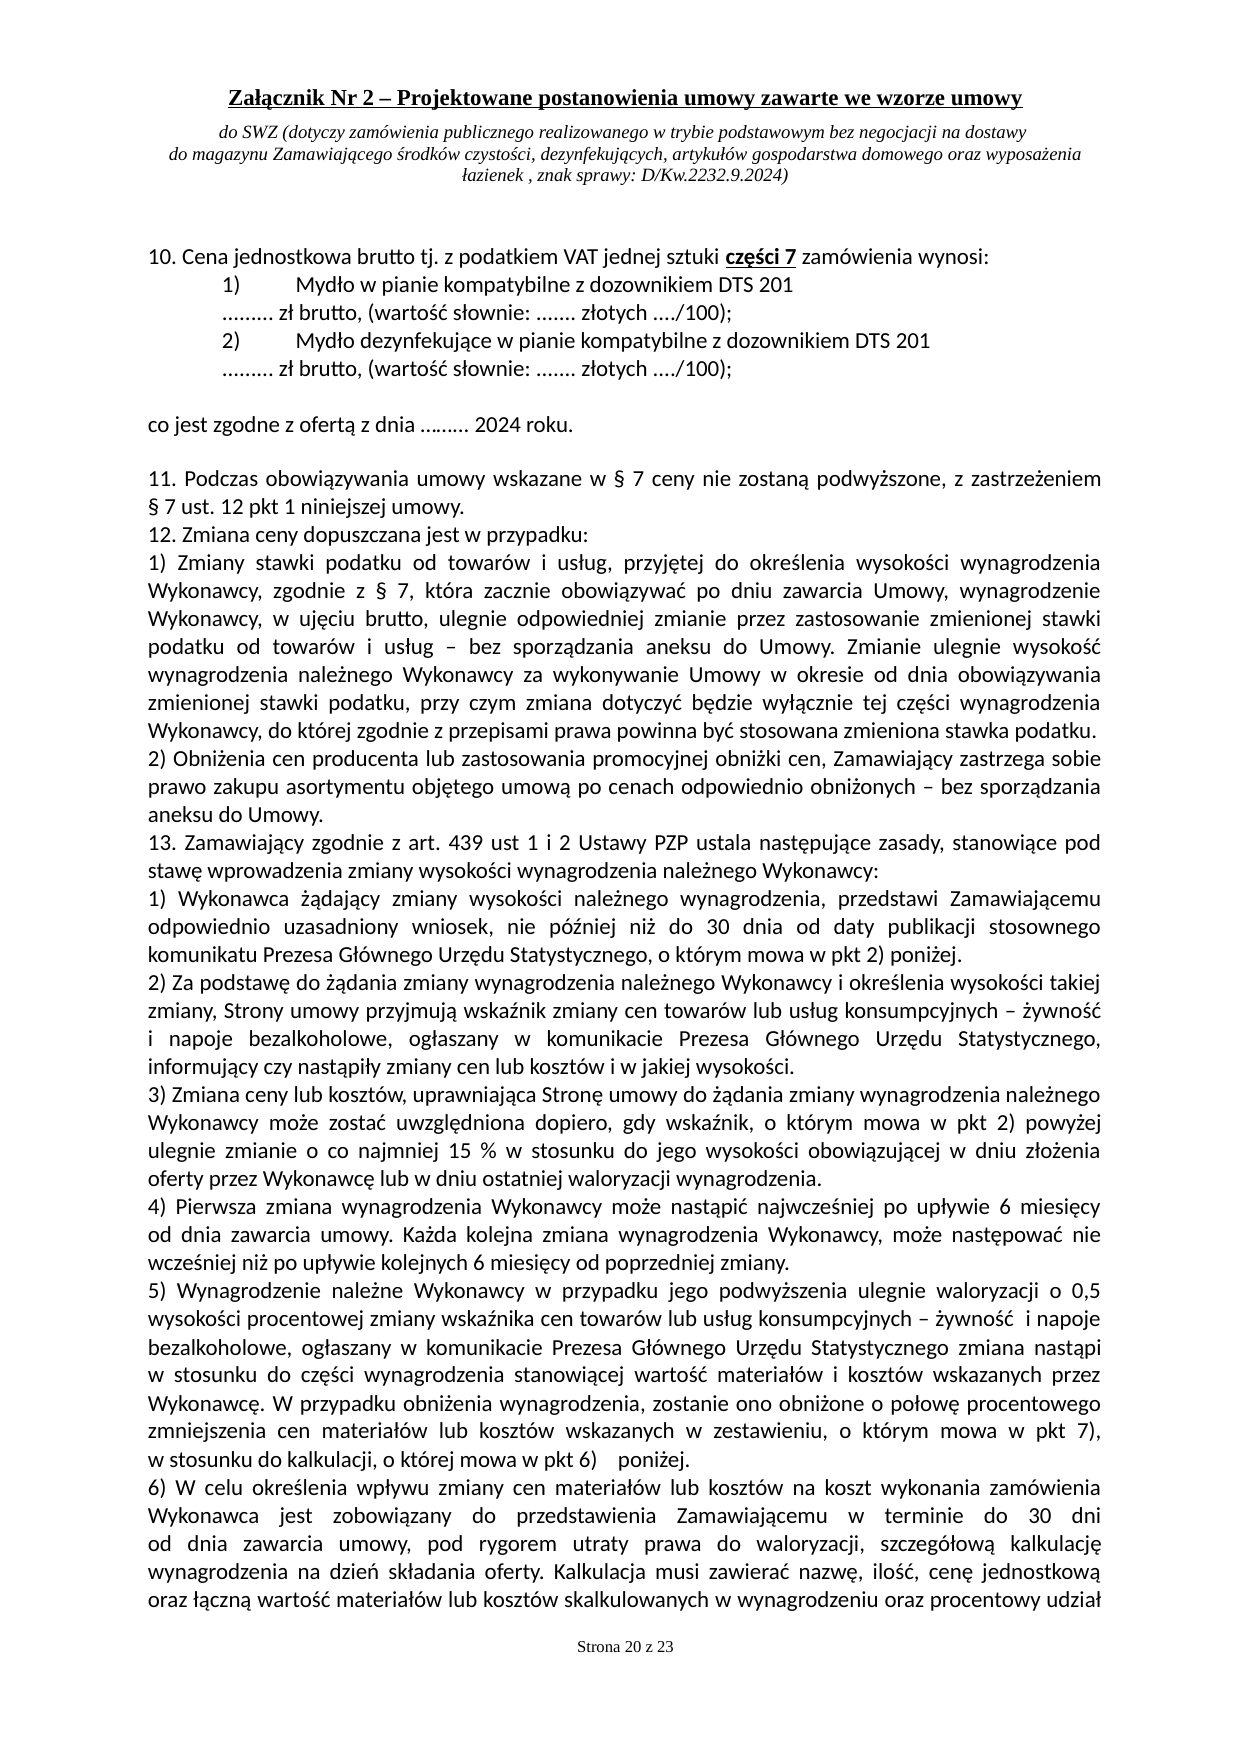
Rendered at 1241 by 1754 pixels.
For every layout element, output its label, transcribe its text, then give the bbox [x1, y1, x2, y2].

text co jest zgodne z ofertą z dnia ……... 2024 roku. [148, 411, 1103, 438]
text 5) Wynagrodzenie należne Wykonawcy w przypadku jego podwyższenia ulegnie waloryzacji o 0,5 wysokości procentowej zmiany wskaźnika cen towarów lub usług konsumpcyjnych – żywność i napoje bezalkoholowe, ogłaszany w komunikacie Prezesa Głównego Urzędu Statystycznego zmiana nastąpi w stosunku do części wynagrodzenia stanowiącej wartość materiałów i kosztów wskazanych przez Wykonawcę. W przypadku obniżenia wynagrodzenia, zostanie ono obniżone o połowę procentowego zmniejszenia cen materiałów lub kosztów wskazanych w zestawieniu, o którym mowa w pkt 7), w stosunku do kalkulacji, o której mowa w pkt 6) poniżej. [148, 1277, 1103, 1473]
text 2) Za podstawę do żądania zmiany wynagrodzenia należnego Wykonawcy i określenia wysokości takiej zmiany, Strony umowy przyjmują wskaźnik zmiany cen towarów lub usług konsumpcyjnych – żywność i napoje bezalkoholowe, ogłaszany w komunikacie Prezesa Głównego Urzędu Statystycznego, informujący czy nastąpiły zmiany cen lub kosztów i w jakiej wysokości. [148, 968, 1103, 1080]
text 6) W celu określenia wpływu zmiany cen materiałów lub kosztów na koszt wykonania zamówienia Wykonawca jest zobowiązany do przedstawienia Zamawiającemu w terminie do 30 dni od dnia zawarcia umowy, pod rygorem utraty prawa do waloryzacji, szczegółową kalkulację wynagrodzenia na dzień składania oferty. Kalkulacja musi zawierać nazwę, ilość, cenę jednostkową oraz łączną wartość materiałów lub kosztów skalkulowanych w wynagrodzeniu oraz procentowy udział [148, 1473, 1103, 1613]
list Mydło dezynfekujące w pianie kompatybilne z dozownikiem DTS 201 [222, 326, 1103, 354]
text ......... zł brutto, (wartość słownie: ....... złotych ..../100); [222, 298, 1103, 326]
text 13. Zamawiający zgodnie z art. 439 ust 1 i 2 Ustawy PZP ustala następujące zasady, stanowiące pod stawę wprowadzenia zmiany wysokości wynagrodzenia należnego Wykonawcy: [148, 828, 1103, 884]
text 11. Podczas obowiązywania umowy wskazane w § 7 ceny nie zostaną podwyższone, z zastrzeżeniem § 7 ust. 12 pkt 1 niniejszej umowy. [148, 464, 1103, 520]
text 1) Wykonawca żądający zmiany wysokości należnego wynagrodzenia, przedstawi Zamawiającemu odpowiednio uzasadniony wniosek, nie później niż do 30 dnia od daty publikacji stosownego komunikatu Prezesa Głównego Urzędu Statystycznego, o którym mowa w pkt 2) poniżej. [148, 884, 1103, 968]
text ......... zł brutto, (wartość słownie: ....... złotych ..../100); [222, 354, 1103, 382]
list Mydło w pianie kompatybilne z dozownikiem DTS 201 [222, 270, 1103, 298]
text 4) Pierwsza zmiana wynagrodzenia Wykonawcy może nastąpić najwcześniej po upływie 6 miesięcy od dnia zawarcia umowy. Każda kolejna zmiana wynagrodzenia Wykonawcy, może następować nie wcześniej niż po upływie kolejnych 6 miesięcy od poprzedniej zmiany. [148, 1192, 1103, 1277]
text 1) Zmiany stawki podatku od towarów i usług, przyjętej do określenia wysokości wynagrodzenia Wykonawcy, zgodnie z § 7, która zacznie obowiązywać po dniu zawarcia Umowy, wynagrodzenie Wykonawcy, w ujęciu brutto, ulegnie odpowiedniej zmianie przez zastosowanie zmienionej stawki podatku od towarów i usług – bez sporządzania aneksu do Umowy. Zmianie ulegnie wysokość wynagrodzenia należnego Wykonawcy za wykonywanie Umowy w okresie od dnia obowiązywania zmienionej stawki podatku, przy czym zmiana dotyczyć będzie wyłącznie tej części wynagrodzenia Wykonawcy, do której zgodnie z przepisami prawa powinna być stosowana zmieniona stawka podatku. [148, 548, 1103, 744]
text 12. Zmiana ceny dopuszczana jest w przypadku: [148, 520, 1103, 548]
text 2) Obniżenia cen producenta lub zastosowania promocyjnej obniżki cen, Zamawiający zastrzega sobie prawo zakupu asortymentu objętego umową po cenach odpowiednio obniżonych – bez sporządzania aneksu do Umowy. [148, 744, 1103, 828]
text 3) Zmiana ceny lub kosztów, uprawniająca Stronę umowy do żądania zmiany wynagrodzenia należnego Wykonawcy może zostać uwzględniona dopiero, gdy wskaźnik, o którym mowa w pkt 2) powyżej ulegnie zmianie o co najmniej 15 % w stosunku do jego wysokości obowiązującej w dniu złożenia oferty przez Wykonawcę lub w dniu ostatniej waloryzacji wynagrodzenia. [148, 1080, 1103, 1192]
text 10. Cena jednostkowa brutto tj. z podatkiem VAT jednej sztuki części 7 zamówienia wynosi: [148, 242, 1103, 270]
